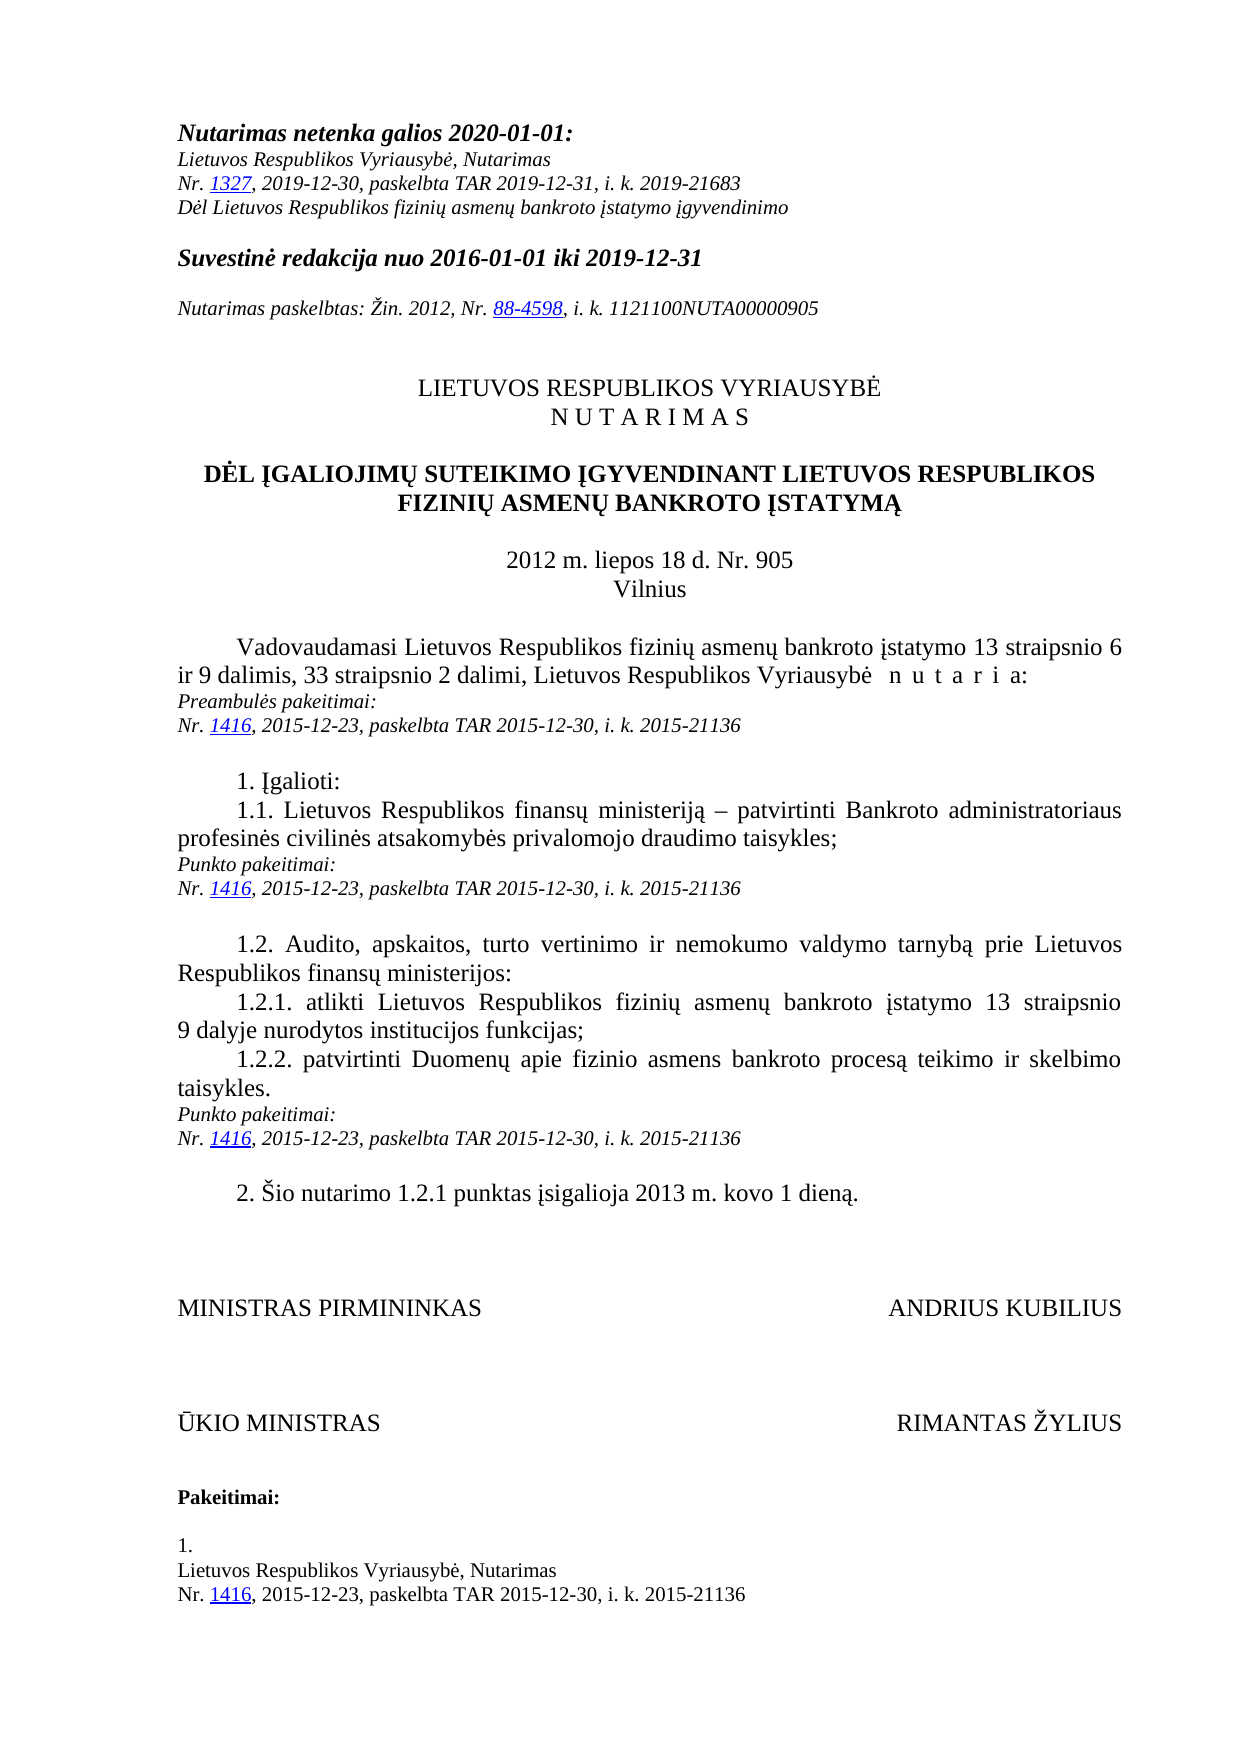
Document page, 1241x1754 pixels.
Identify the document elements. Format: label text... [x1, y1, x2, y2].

text Nutarimas netenka galios 2020-01-01: [177, 118, 1122, 147]
text Dėl ĮGALIOJIMŲ SUTEIKIMO ĮGYVENDINANT LIETUVOS RESPUBLIKOS FIZINIŲ ASMENŲ BANKROTO ĮSTATYMĄ [177, 459, 1122, 517]
text MINISTRAS PIRMININKAS ANDRIUS KUBILIUS [177, 1293, 1122, 1322]
text Nr. 1416, 2015-12-23, paskelbta TAR 2015-12-30, i. k. 2015-21136 [177, 1126, 1122, 1150]
text 1.2.1. atlikti Lietuvos Respublikos fizinių asmenų bankroto įstatymo 13 straipsnio 9 dalyje nurodytos institucijos funkcijas; [177, 987, 1122, 1044]
text Preambulės pakeitimai: [177, 689, 1122, 713]
text Lietuvos Respublikos Vyriausybė, Nutarimas [177, 1557, 1122, 1582]
text ŪKIO MINISTRAS RIMANTAS ŽYLIUS [177, 1408, 1122, 1437]
text 1.2. Audito, apskaitos, turto vertinimo ir nemokumo valdymo tarnybą prie Lietuvos Respublikos finansų ministerijos: [177, 929, 1122, 987]
text Suvestinė redakcija nuo 2016-01-01 iki 2019-12-31 [177, 243, 1122, 272]
text Lietuvos Respublikos Vyriausybė, Nutarimas [177, 147, 1122, 171]
text Nr. 1416, 2015-12-23, paskelbta TAR 2015-12-30, i. k. 2015-21136 [177, 1582, 1122, 1606]
text Nr. 1327, 2019-12-30, paskelbta TAR 2019-12-31, i. k. 2019-21683 [177, 171, 1122, 195]
text 1.1. Lietuvos Respublikos finansų ministeriją – patvirtinti Bankroto administratoriaus profesinės civilinės atsakomybės privalomojo draudimo taisykles; [177, 795, 1122, 852]
text Nr. 1416, 2015-12-23, paskelbta TAR 2015-12-30, i. k. 2015-21136 [177, 713, 1122, 737]
text Dėl Lietuvos Respublikos fizinių asmenų bankroto įstatymo įgyvendinimo [177, 195, 1122, 219]
text Punkto pakeitimai: [177, 1102, 1122, 1126]
text Punkto pakeitimai: [177, 852, 1122, 876]
text 1.2.2. patvirtinti Duomenų apie fizinio asmens bankroto procesą teikimo ir skelbimo taisykles. [177, 1044, 1122, 1102]
text Lietuvos Respublikos Vyriausybė [177, 373, 1122, 402]
text Vadovaudamasi Lietuvos Respublikos fizinių asmenų bankroto įstatymo 13 straipsnio 6 ir 9 dalimis, 33 straipsnio 2 dalimi, Lietuvos Respublikos Vyriausybė nutaria: [177, 632, 1122, 689]
text 2012 m. liepos 18 d. Nr. 905 [177, 545, 1122, 574]
text Pakeitimai: [177, 1485, 1122, 1509]
text 1. [177, 1533, 1122, 1557]
text Nutarimas paskelbtas: Žin. 2012, Nr. 88-4598, i. k. 1121100NUTA00000905 [177, 296, 1122, 320]
text 2. Šio nutarimo 1.2.1 punktas įsigalioja 2013 m. kovo 1 dieną. [177, 1178, 1122, 1207]
text NUTARIMAS [177, 402, 1122, 430]
text Vilnius [177, 574, 1122, 603]
text 1. Įgalioti: [177, 766, 1122, 795]
text Nr. 1416, 2015-12-23, paskelbta TAR 2015-12-30, i. k. 2015-21136 [177, 876, 1122, 900]
